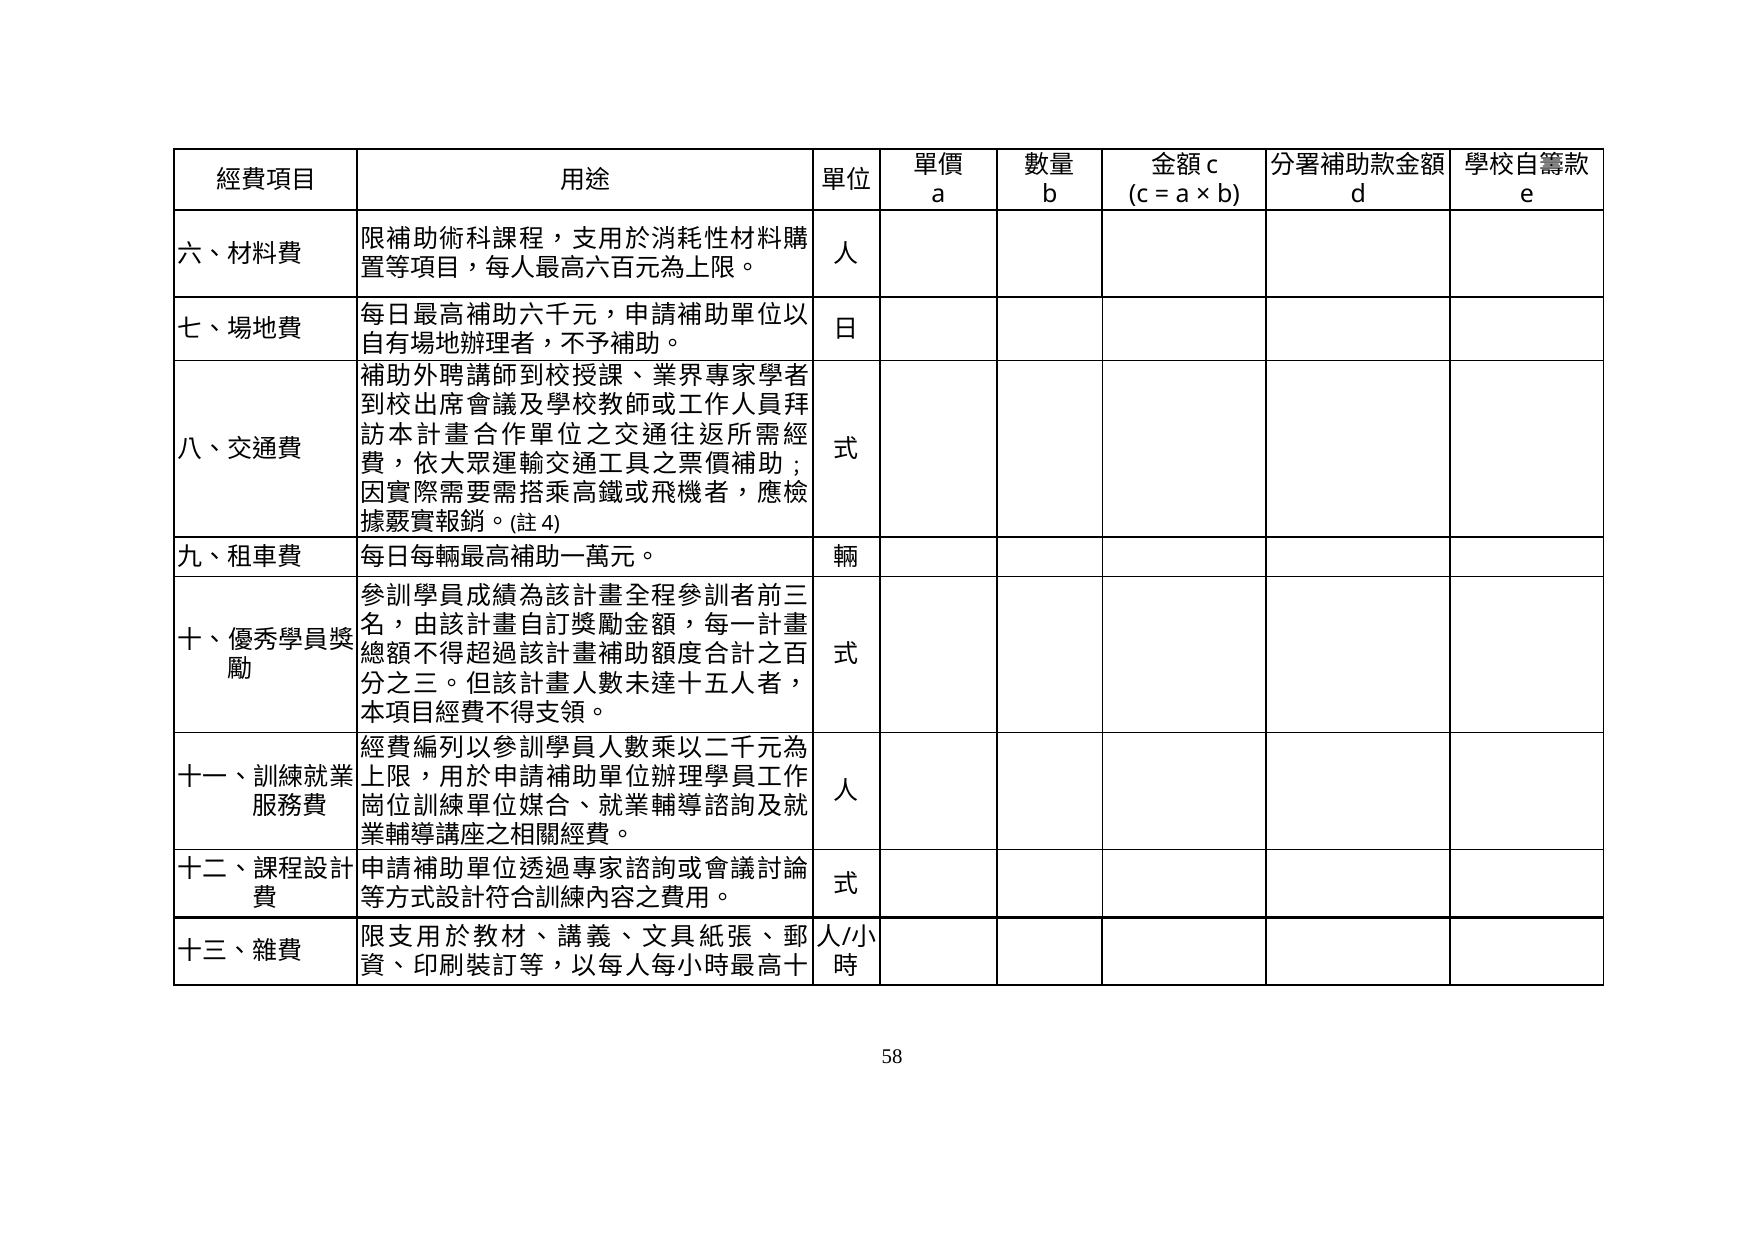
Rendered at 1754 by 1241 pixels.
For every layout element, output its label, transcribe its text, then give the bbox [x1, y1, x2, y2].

table_cell 十、優秀學員獎勵 [175, 577, 356, 732]
table_cell 式 [814, 850, 879, 916]
table_cell [1103, 577, 1265, 732]
table_cell [1267, 298, 1449, 360]
table_cell [1267, 211, 1449, 296]
table_cell [998, 733, 1102, 849]
table_header 用途 [358, 150, 812, 209]
table_cell [881, 733, 996, 849]
table_cell [1103, 538, 1265, 576]
table_cell [881, 919, 996, 983]
table_cell [1451, 577, 1603, 732]
table_cell 十一、訓練就業服務費 [175, 733, 356, 849]
table_cell [1103, 298, 1265, 360]
table_cell [1451, 733, 1603, 849]
table_header 學校自籌款 e [1451, 150, 1603, 209]
table_cell [1267, 733, 1449, 849]
table_cell [1267, 577, 1449, 732]
table_cell [881, 577, 996, 732]
table_cell [1103, 211, 1265, 296]
table_header 分署補助款金額d [1267, 150, 1449, 209]
table_cell [1451, 211, 1603, 296]
table_cell [1267, 538, 1449, 576]
table_cell [1451, 298, 1603, 360]
table_cell [998, 361, 1102, 536]
table_header 金額c (c = a × b) [1103, 150, 1265, 209]
table_cell [998, 850, 1102, 916]
table_header 數量 b [998, 150, 1101, 209]
table_cell [998, 298, 1102, 360]
table_cell 式 [814, 577, 879, 732]
table_cell 日 [814, 298, 879, 360]
table_cell 式 [814, 361, 879, 536]
table_cell 七、場地費 [175, 298, 356, 360]
table_cell 限支用於教材、講義、文具紙張、郵資、印刷裝訂等，以每人每小時最高十 [358, 919, 812, 983]
table_cell [998, 919, 1101, 983]
table_cell 九、租車費 [175, 538, 356, 576]
table_cell 八、交通費 [175, 361, 356, 536]
table_cell 十三、雜費 [175, 919, 356, 983]
table_header 單位 [814, 150, 879, 209]
table_cell [1451, 361, 1603, 536]
table_cell [998, 577, 1102, 732]
table_cell 六、材料費 [175, 211, 356, 296]
table_cell 申請補助單位透過專家諮詢或會議討論等方式設計符合訓練內容之費用。 [358, 850, 812, 916]
table_header 單價 a [881, 150, 996, 209]
table_cell [881, 361, 996, 536]
table_cell [1451, 919, 1603, 983]
table_cell 十二、課程設計費 [175, 850, 356, 916]
table_cell 經費編列以參訓學員人數乘以二千元為上限，用於申請補助單位辦理學員工作崗位訓練單位媒合、就業輔導諮詢及就業輔導講座之相關經費。 [358, 733, 812, 849]
table_cell [1103, 850, 1265, 916]
table_cell 補助外聘講師到校授課、業界專家學者到校出席會議及學校教師或工作人員拜訪本計畫合作單位之交通往返所需經費，依大眾運輸交通工具之票價補助﹔因實際需要需搭乘高鐵或飛機者，應檢據覈實報銷。(註4) [358, 361, 812, 536]
table_cell [1267, 919, 1449, 983]
table_cell [1267, 850, 1449, 916]
table_cell [1103, 919, 1265, 983]
table_cell [1103, 361, 1265, 536]
table_cell 限補助術科課程，支用於消耗性材料購置等項目，每人最高六百元為上限。 [358, 211, 812, 296]
table_cell [1103, 733, 1265, 849]
table_cell [881, 298, 996, 360]
table_cell 參訓學員成績為該計畫全程參訓者前三名，由該計畫自訂獎勵金額，每一計畫總額不得超過該計畫補助額度合計之百分之三。但該計畫人數未達十五人者，本項目經費不得支領。 [358, 577, 812, 732]
table_cell [1267, 361, 1449, 536]
table_cell [881, 850, 996, 916]
table_header 經費項目 [175, 150, 356, 209]
table_cell [1451, 538, 1603, 576]
table_cell 人 [814, 211, 879, 296]
table_cell 人/小時 [814, 919, 879, 983]
table_cell 每日最高補助六千元，申請補助單位以自有場地辦理者，不予補助。 [358, 298, 812, 360]
table_cell 輛 [814, 538, 879, 576]
table_cell [1451, 850, 1603, 916]
table_cell 人 [814, 733, 879, 849]
table_cell 每日每輛最高補助一萬元。 [358, 538, 812, 576]
table_cell [998, 211, 1101, 296]
table_cell [998, 538, 1102, 576]
table_cell [881, 211, 996, 296]
table_cell [881, 538, 996, 576]
